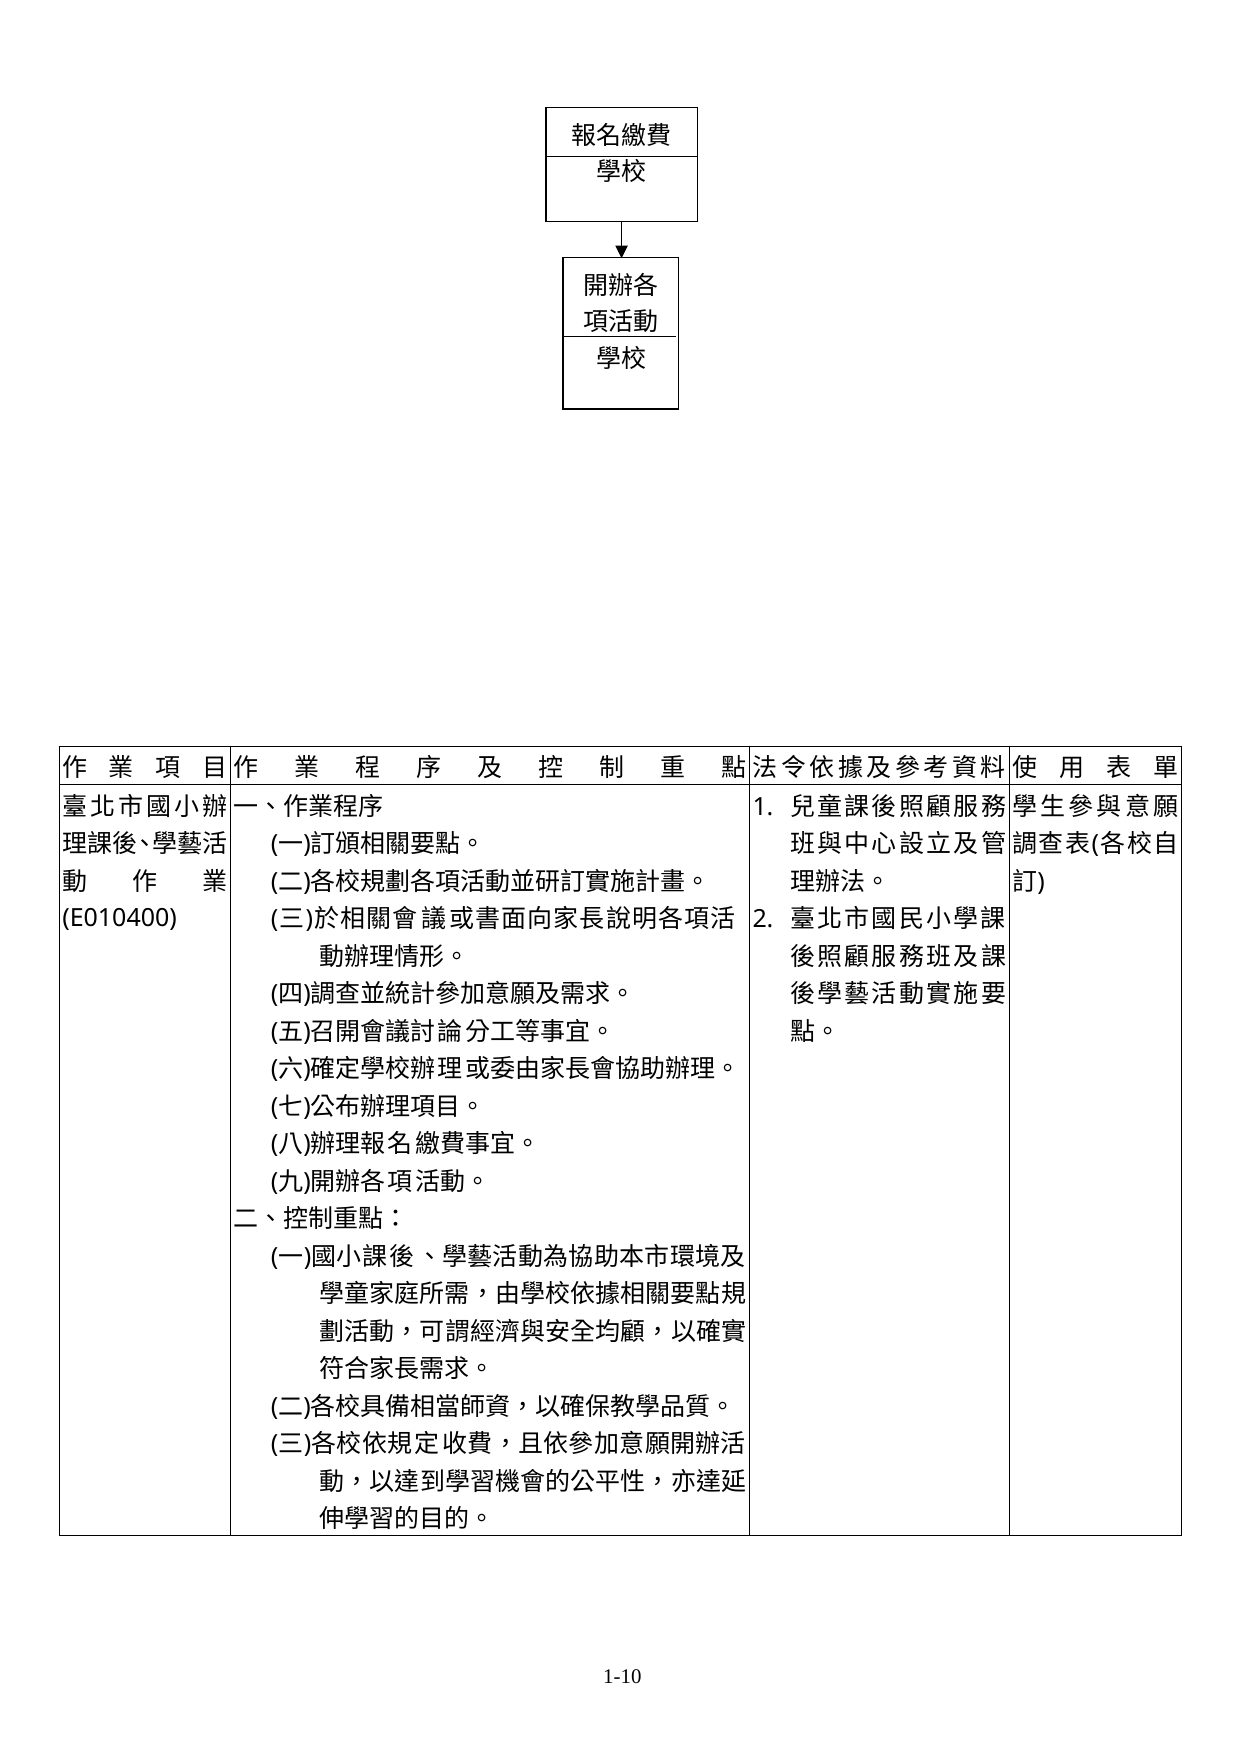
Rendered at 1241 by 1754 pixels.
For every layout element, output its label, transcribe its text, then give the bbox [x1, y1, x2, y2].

text 學校 [562, 157, 682, 188]
text 學校 [579, 338, 663, 374]
table_header 作業項目 [60, 747, 230, 784]
table_cell 兒童課後照顧服務班與中心設立及管理辦法。 臺北市國民小學課後照顧服務班及課後學藝活動實施要點。 [750, 785, 1009, 1535]
table_header 使用表單 [1010, 747, 1181, 784]
text 報名繳費 [562, 116, 682, 152]
table_cell 一、作業程序 (一)訂頒相關要點。 (二)各校規劃各項活動並研訂實施計畫。 (三)於相關會議或書面向家長說明各項活動辦理情形。 (四)調查並統計參加意願及需求。 (五)召開會議討論分工等事宜。 (六)確定學校辦理或委由家長會協助辦理。 (七)公布辦理項目。 (八)辦理報名繳費事宜。 (九)開辦各項活動。 二、控制重點： (一)國小課後、學藝活動為協助本市環境及學童家庭所需，由學校依據相關要點規劃活動，可謂經濟與安全均顧，以確實符合家長需求。 (二)各校具備相當師資，以確保教學品質。 (三)各校依規定收費，且依參加意願開辦活動，以達到學習機會的公平性，亦達延伸學習的目的。 [231, 785, 749, 1535]
table_header 作業程序及控制重點 [231, 747, 749, 784]
table_cell 臺北市國小辦理課後、學藝活動作業(E010400) [60, 785, 230, 1535]
table_cell 學生參與意願調查表(各校自訂) [1010, 785, 1181, 1535]
table_header 法令依據及參考資料 [750, 747, 1009, 784]
text [562, 152, 682, 156]
text 開辦各項活動 [579, 266, 663, 336]
